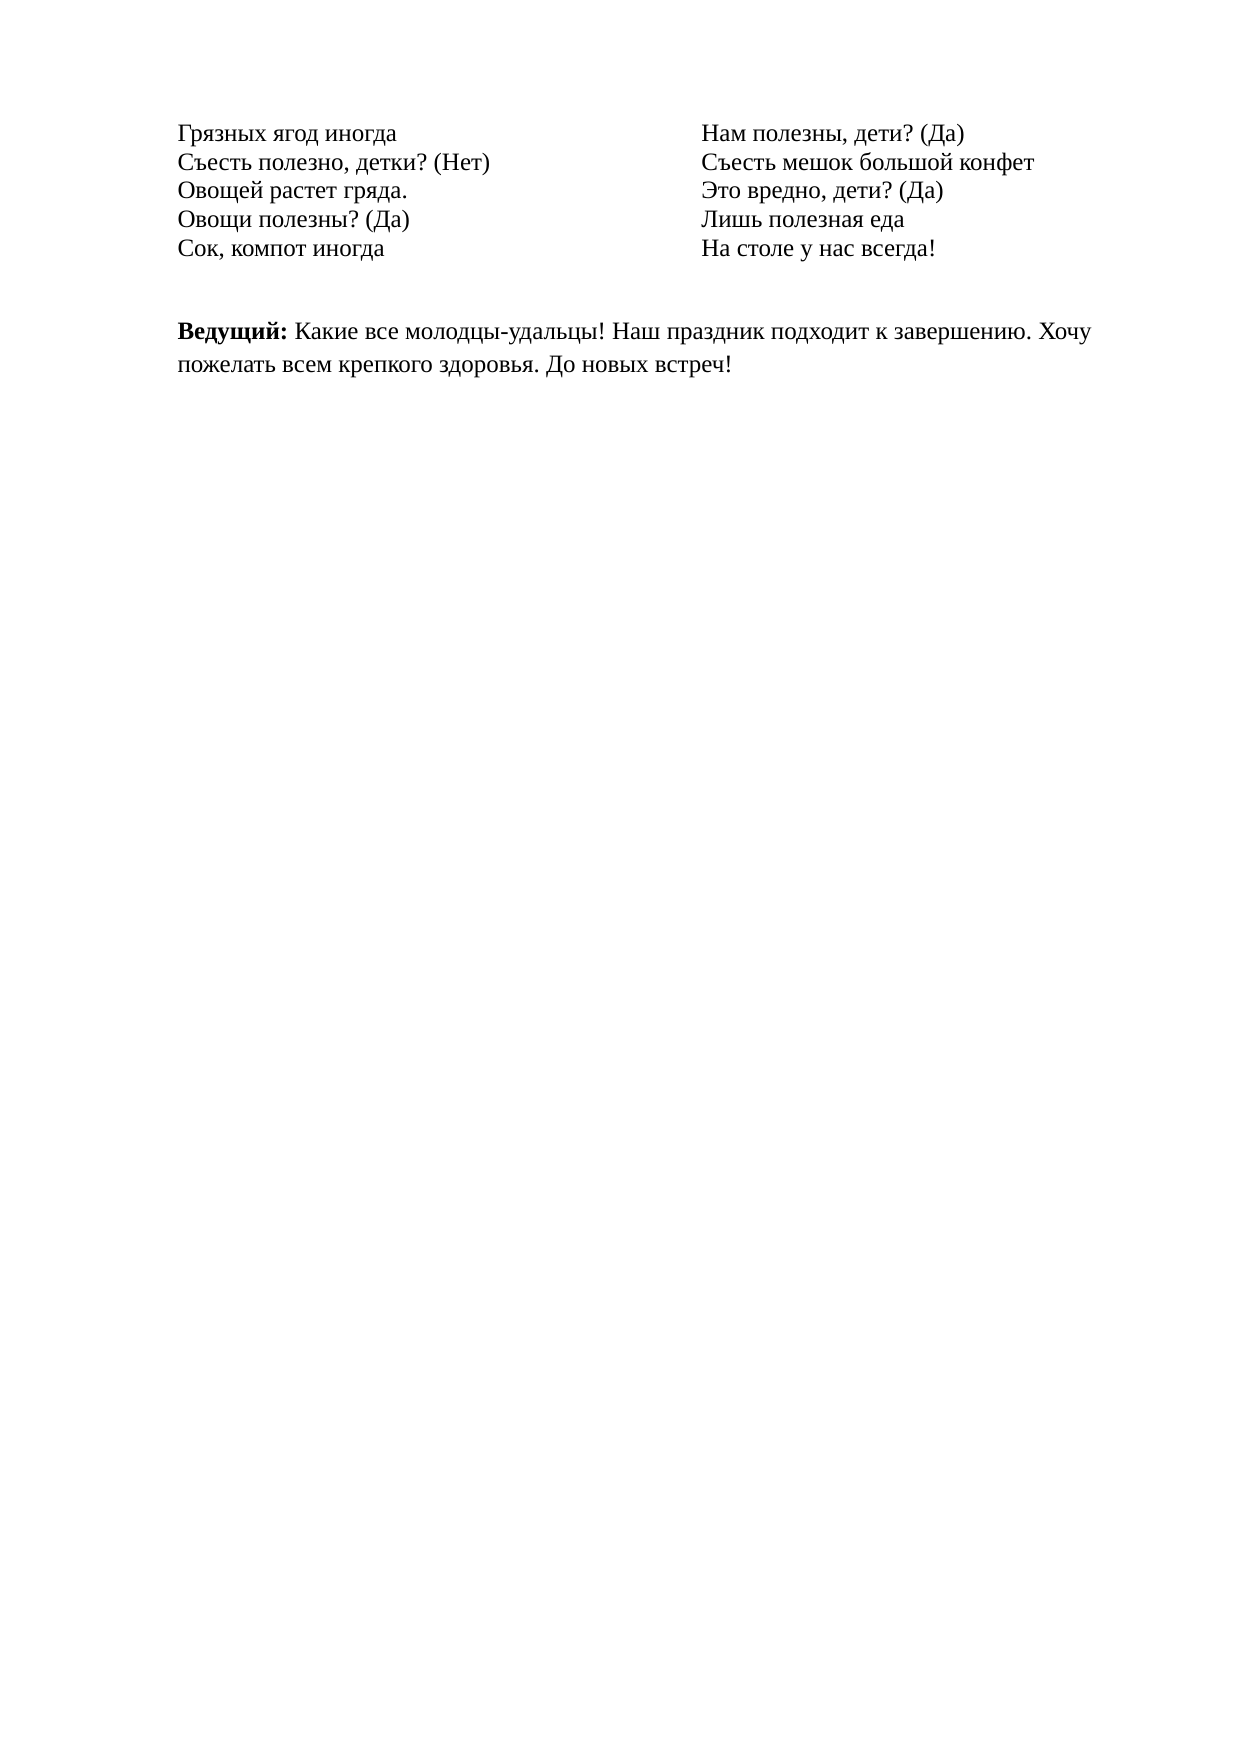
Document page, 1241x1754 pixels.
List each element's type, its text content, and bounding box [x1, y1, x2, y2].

text Лишь полезная еда [701, 204, 1152, 233]
text Овощей растет гряда. [177, 176, 627, 204]
text Нам полезны, дети? (Да) [701, 118, 1152, 147]
text На столе у нас всегда! [701, 233, 1152, 262]
text Съесть полезно, детки? (Нет) [177, 147, 627, 176]
text Сок, компот иногда [177, 233, 627, 262]
text Грязных ягод иногда [177, 118, 627, 147]
text Это вредно, дети? (Да) [701, 176, 1152, 204]
text Съесть мешок большой конфет [701, 147, 1152, 176]
text Ведущий: Какие все молодцы-удальцы! Наш праздник подходит к завершению. Хочу пожелать всем крепкого здоровья. До новых встреч! [177, 316, 1152, 377]
text Овощи полезны? (Да) [177, 204, 627, 233]
